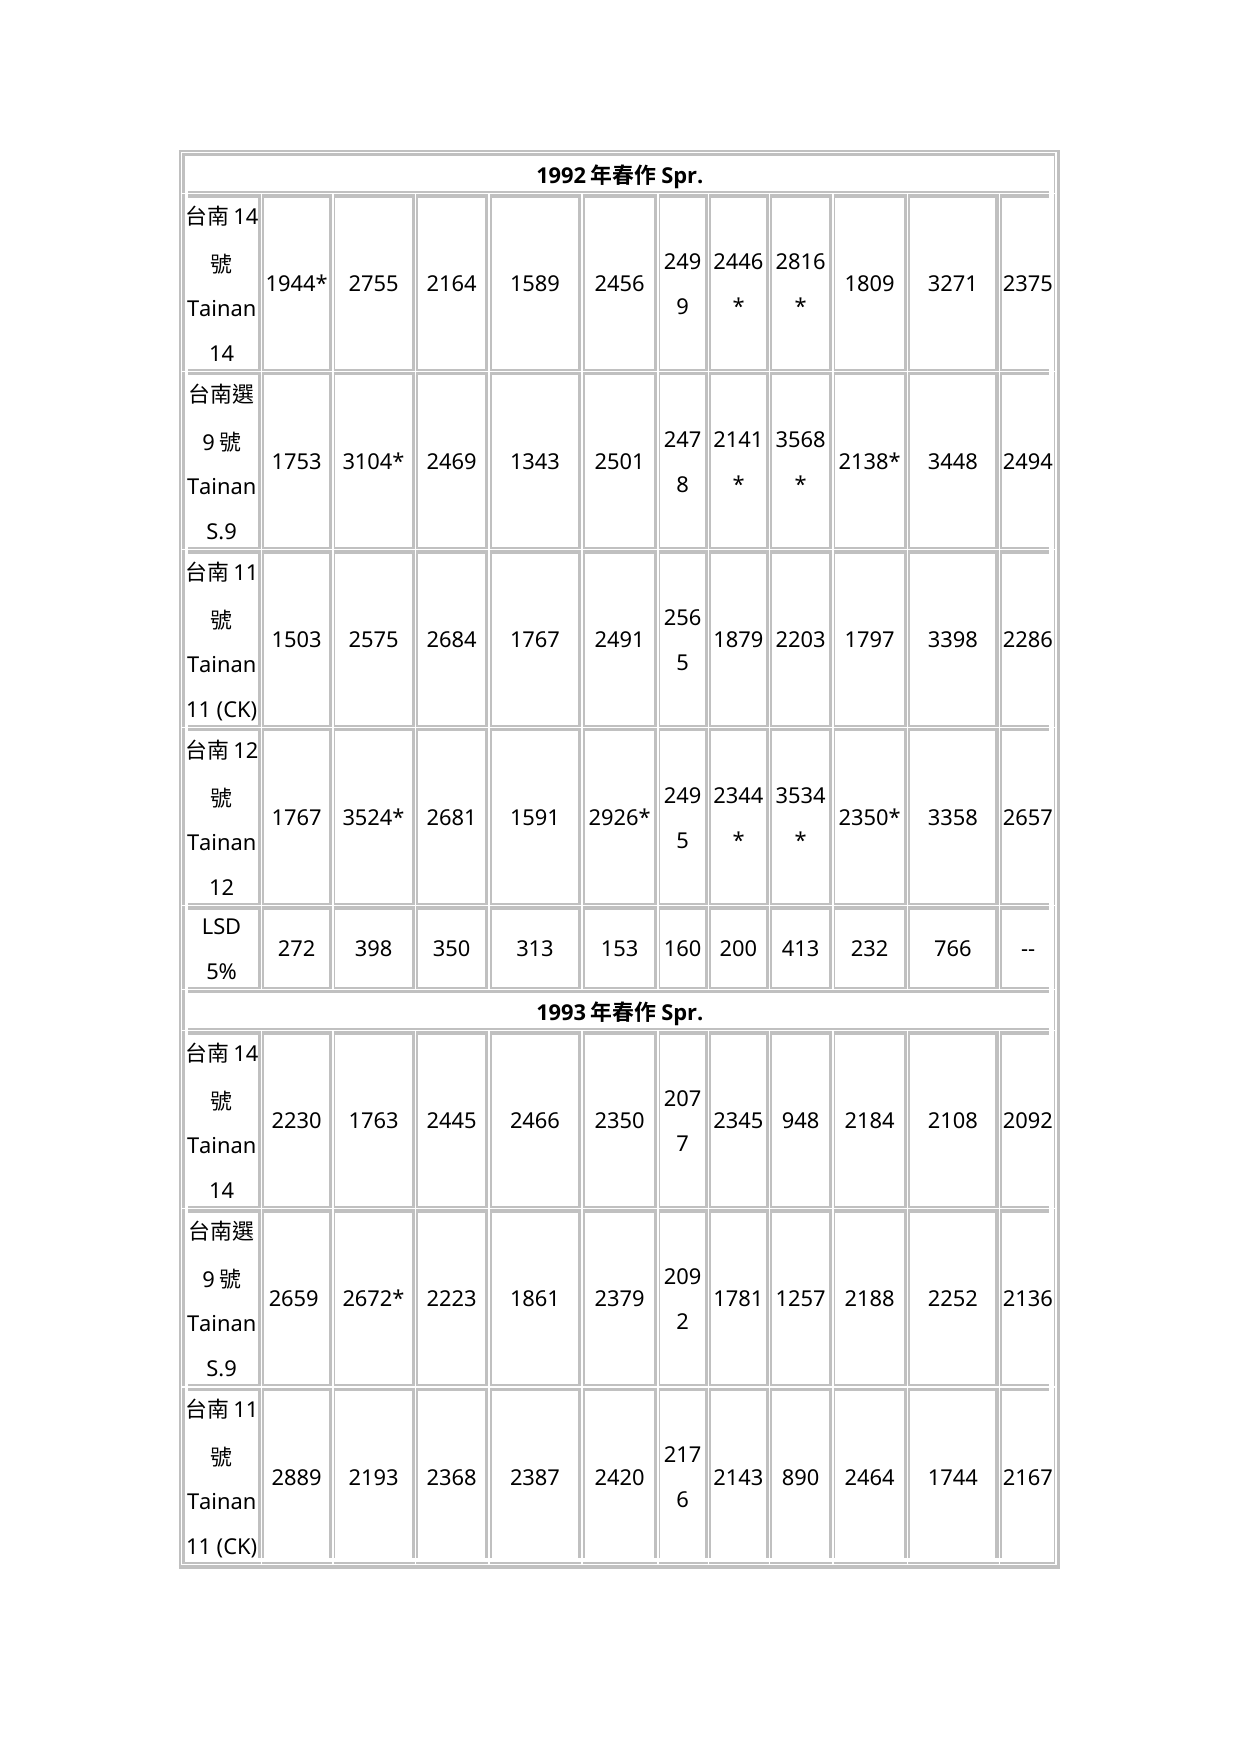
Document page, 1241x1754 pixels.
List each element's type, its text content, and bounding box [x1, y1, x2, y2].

table_cell 1744 [907, 1384, 998, 1562]
table_cell 2565 [660, 554, 705, 725]
table_cell 2501 [585, 375, 654, 547]
table_cell 2499 [660, 198, 705, 369]
table_cell 2176 [657, 1384, 708, 1562]
table_cell 1809 [835, 198, 904, 369]
table_cell 413 [772, 910, 829, 987]
table_cell 766 [910, 910, 995, 987]
table_cell 3448 [910, 375, 995, 547]
table_cell 2684 [418, 554, 485, 725]
table_cell 2092 [660, 1213, 705, 1384]
table_cell 1589 [492, 198, 578, 369]
table_cell 台南14號 Tainan 14 [182, 191, 261, 369]
table_cell 313 [492, 910, 578, 987]
table_cell 3534* [772, 731, 829, 903]
table_cell 1781 [711, 1213, 766, 1384]
table_cell 2420 [581, 1384, 657, 1562]
table_cell 1797 [835, 554, 904, 725]
table_cell 2469 [418, 375, 485, 547]
table_cell -- [999, 903, 1057, 987]
table_cell 1503 [264, 554, 329, 725]
table_cell 2926* [585, 731, 654, 903]
table_cell 台南14號 Tainan 14 [182, 1028, 261, 1206]
table_cell 2141* [711, 375, 766, 547]
table_cell 948 [772, 1035, 829, 1206]
table_cell 1767 [264, 731, 329, 903]
table_cell 2344* [711, 731, 766, 903]
table_cell 2466 [492, 1035, 578, 1206]
table_cell 2350 [585, 1035, 654, 1206]
table_cell 2188 [835, 1213, 904, 1384]
table_cell 2138* [835, 375, 904, 547]
table_cell 2495 [660, 731, 705, 903]
table_cell 2478 [660, 375, 705, 547]
table_cell 2446* [711, 198, 766, 369]
table_cell 1767 [492, 554, 578, 725]
table_cell 1343 [492, 375, 578, 547]
table_cell 2464 [832, 1384, 907, 1562]
table_cell 2375 [999, 191, 1057, 369]
table_cell 3568* [772, 375, 829, 547]
table_cell 2108 [910, 1035, 995, 1206]
table_cell 2659 [264, 1213, 329, 1384]
table_cell 1763 [335, 1035, 412, 1206]
table_cell 2184 [835, 1035, 904, 1206]
table_cell 1944* [264, 198, 329, 369]
table_cell 890 [769, 1384, 832, 1562]
table_cell 2167 [999, 1384, 1057, 1562]
table_cell 160 [660, 910, 705, 987]
table_cell 3104* [335, 375, 412, 547]
table_cell 2136 [999, 1206, 1057, 1384]
table_cell 台南11號 Tainan 11 (CK) [182, 547, 261, 725]
table_cell 1753 [264, 375, 329, 547]
table_cell 1993年春作 Spr. [182, 987, 1057, 1028]
table_cell 2077 [660, 1035, 705, 1206]
table_cell 1591 [492, 731, 578, 903]
table_cell 2575 [335, 554, 412, 725]
table_cell 1257 [772, 1213, 829, 1384]
table_cell 2387 [488, 1384, 581, 1562]
table_cell 200 [711, 910, 766, 987]
table_cell 台南選9號 Tainan S.9 [182, 1206, 261, 1384]
table_cell 2889 [261, 1384, 332, 1562]
table_cell 2164 [418, 198, 485, 369]
table_cell 1879 [711, 554, 766, 725]
table_cell 272 [264, 910, 329, 987]
table_cell 3271 [910, 198, 995, 369]
table_cell 2350* [835, 731, 904, 903]
table_cell 2456 [585, 198, 654, 369]
table_cell LSD 5% [182, 903, 261, 987]
table_cell 台南11號 Tainan 11 (CK) [182, 1384, 261, 1562]
table_cell 2193 [332, 1384, 415, 1562]
table_cell 2445 [418, 1035, 485, 1206]
table_cell 3358 [910, 731, 995, 903]
table_cell 2143 [708, 1384, 769, 1562]
table_cell 350 [418, 910, 485, 987]
table_cell 398 [335, 910, 412, 987]
table_cell 2379 [585, 1213, 654, 1384]
table_cell 3398 [910, 554, 995, 725]
table_cell 2286 [999, 547, 1057, 725]
table_cell 2494 [999, 369, 1057, 547]
table_cell 2681 [418, 731, 485, 903]
table_cell 232 [835, 910, 904, 987]
table_cell 2092 [999, 1028, 1057, 1206]
table_cell 2657 [999, 725, 1057, 903]
table_cell 2672* [335, 1213, 412, 1384]
table_cell 2755 [335, 198, 412, 369]
table_cell 153 [585, 910, 654, 987]
table_cell 2345 [711, 1035, 766, 1206]
table_cell 2252 [910, 1213, 995, 1384]
table_cell 2223 [418, 1213, 485, 1384]
table_cell 2203 [772, 554, 829, 725]
table_cell 台南選9號 Tainan S.9 [182, 369, 261, 547]
table_cell 2230 [264, 1035, 329, 1206]
table_cell 2816* [772, 198, 829, 369]
table_cell 2368 [415, 1384, 488, 1562]
table_cell 1861 [492, 1213, 578, 1384]
table_cell 1992年春作 Spr. [185, 156, 1054, 191]
table_cell 2491 [585, 554, 654, 725]
table_cell 台南12號 Tainan 12 [182, 725, 261, 903]
table_cell 3524* [335, 731, 412, 903]
